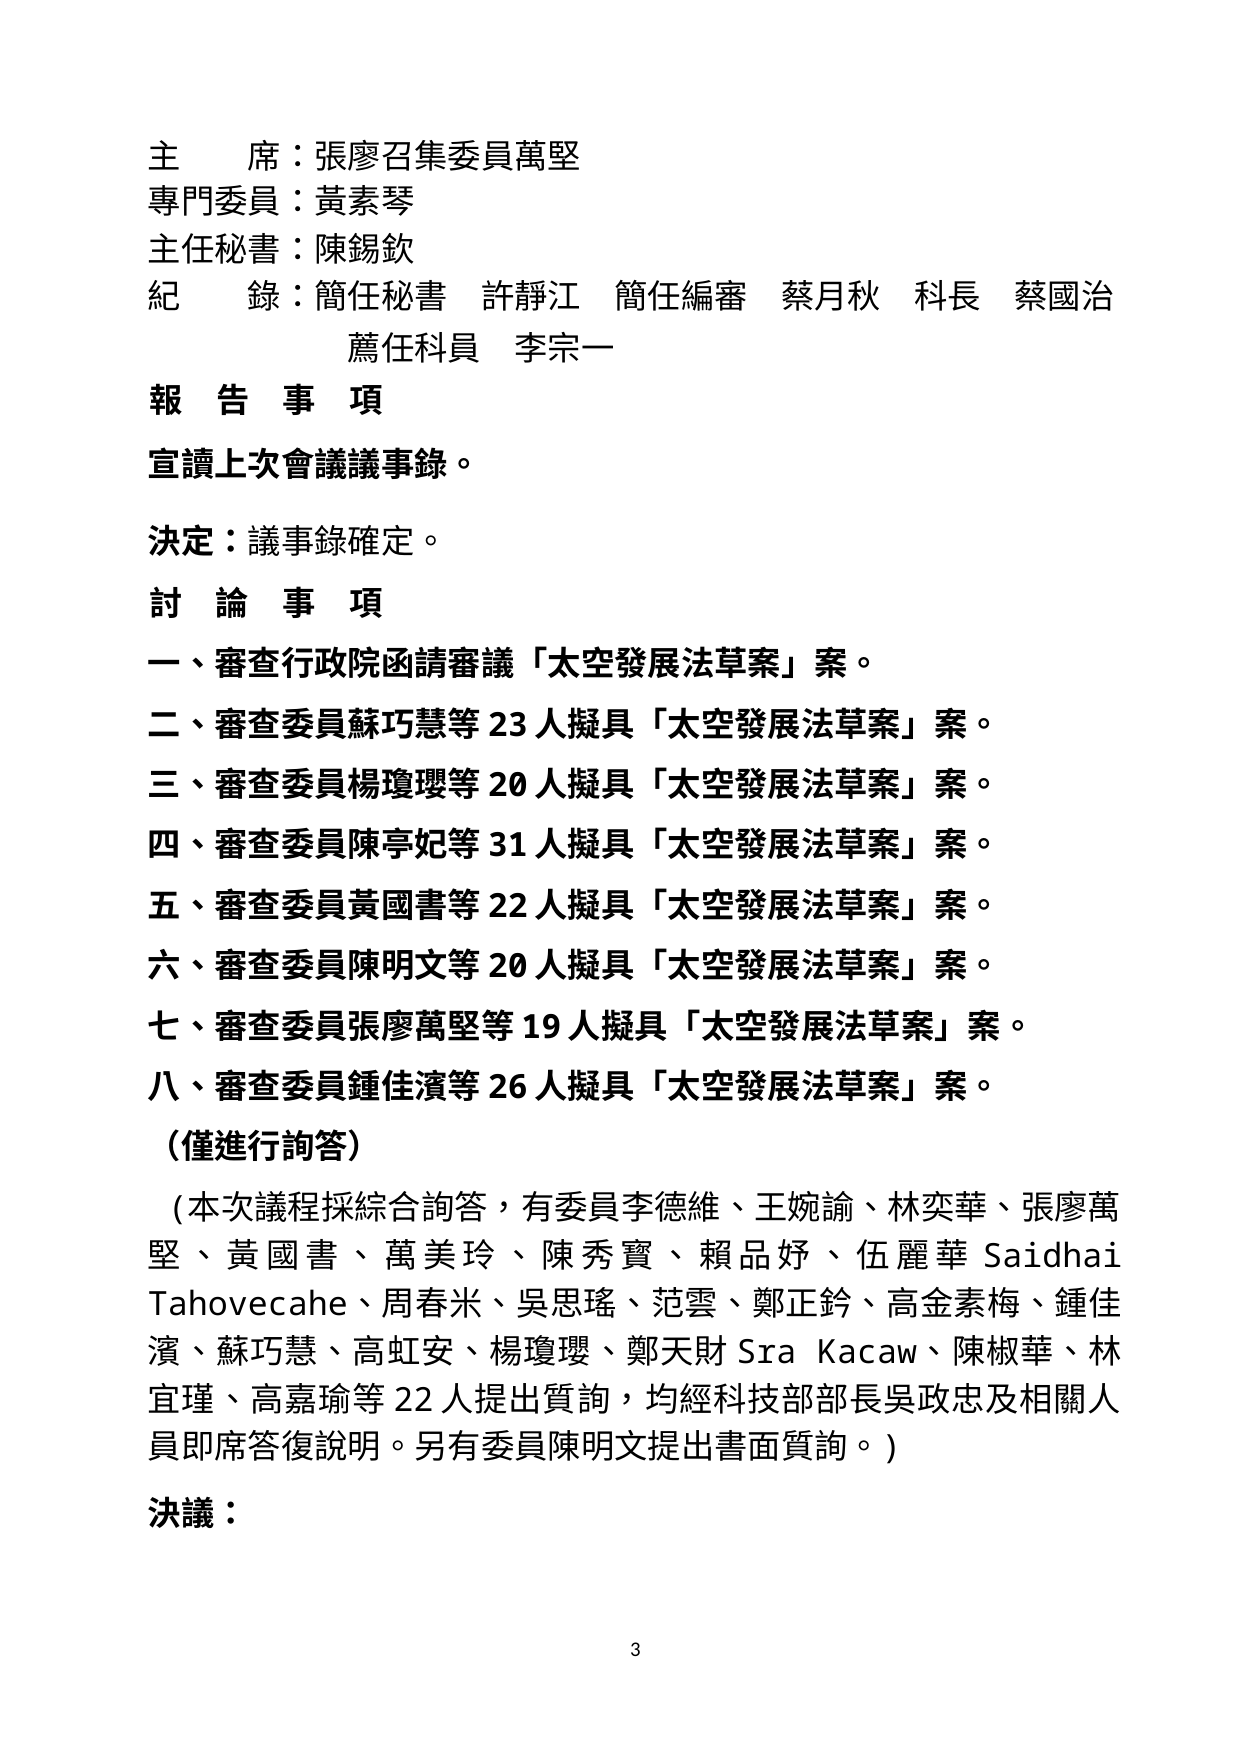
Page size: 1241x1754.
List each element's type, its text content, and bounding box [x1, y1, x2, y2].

text 八、審查委員鍾佳濱等26人擬具「太空發展法草案」案。 [148, 1060, 1122, 1108]
text 七、審查委員張廖萬堅等19人擬具「太空發展法草案」案。 [148, 1000, 1122, 1048]
text 主任秘書：陳錫欽 [148, 223, 1120, 271]
text 討 論 事 項 [149, 577, 1122, 625]
text 主 席：張廖召集委員萬堅 [148, 112, 1118, 175]
text 決定：議事錄確定。 [148, 512, 1122, 564]
text 六、審查委員陳明文等20人擬具「太空發展法草案」案。 [148, 939, 1122, 987]
text 決議： [148, 1487, 1122, 1535]
text 二、審查委員蘇巧慧等23人擬具「太空發展法草案」案。 [148, 698, 1122, 746]
text 四、審查委員陳亭妃等31人擬具「太空發展法草案」案。 [148, 818, 1122, 866]
text 五、審查委員黃國書等22人擬具「太空發展法草案」案。 [148, 879, 1122, 927]
text 專門委員：黃素琴 [148, 175, 1120, 223]
text (本次議程採綜合詢答，有委員李德維、王婉諭、林奕華、張廖萬堅、黃國書、萬美玲、陳秀寳、賴品妤、伍麗華Saidhai Tahovecahe、周春米、吳思瑤、范雲、鄭正鈐、高金素梅、鍾佳濱、蘇巧慧、高虹安、楊瓊瓔、鄭天財Sra Kacaw、陳椒華、林宜瑾、高嘉瑜等22人提出質詢，均經科技部部長吳政忠及相關人員即席答復說明。另有委員陳明文提出書面質詢。) [148, 1181, 1122, 1468]
text 一、審查行政院函請審議「太空發展法草案」案。 [148, 637, 1122, 685]
text 薦任科員 李宗一 [148, 318, 1120, 371]
text （僅進行詢答） [148, 1121, 1122, 1168]
text 紀 錄：簡任秘書 許靜江 簡任編審 蔡月秋 科長 蔡國治 [148, 271, 1120, 318]
text 報 告 事 項 [149, 371, 1122, 423]
text 宣讀上次會議議事錄。 [148, 435, 1122, 487]
text 三、審查委員楊瓊瓔等20人擬具「太空發展法草案」案。 [148, 758, 1122, 806]
